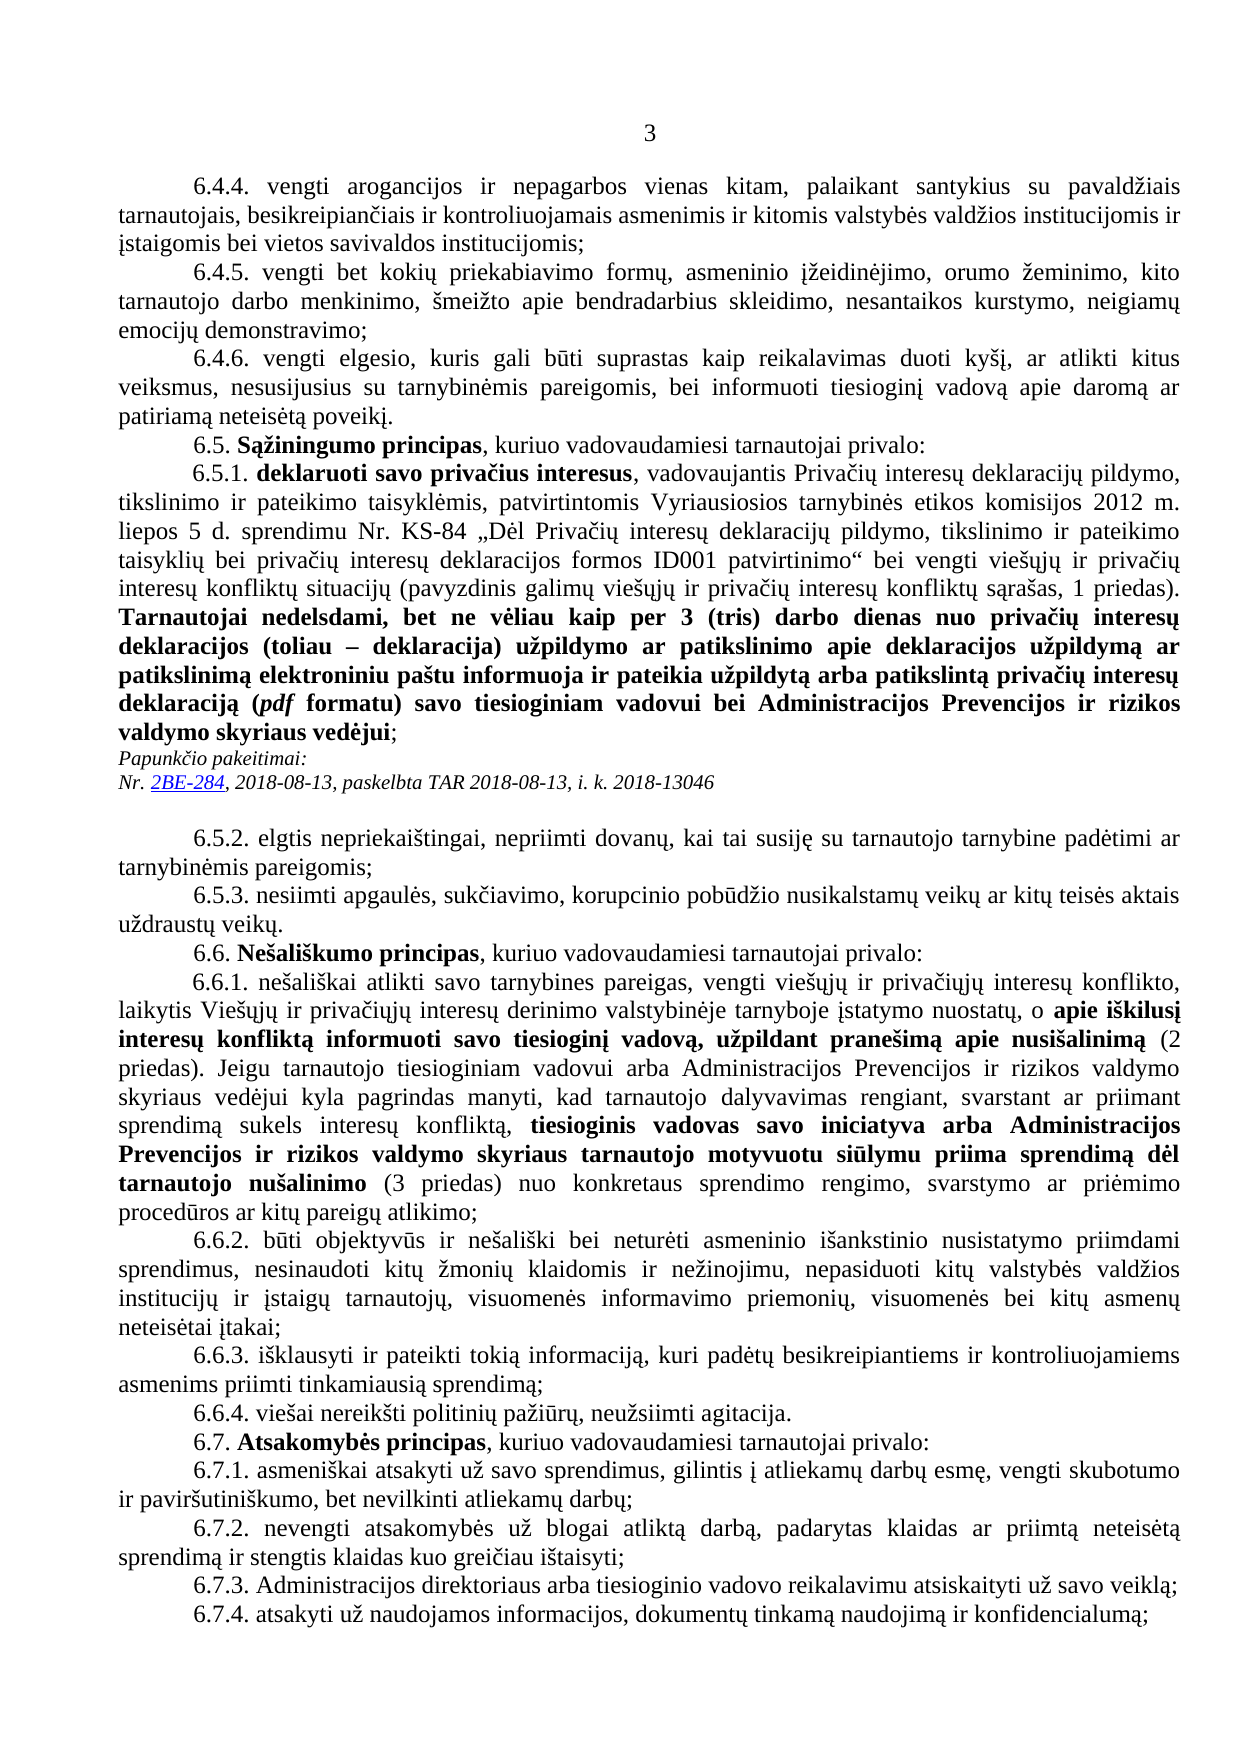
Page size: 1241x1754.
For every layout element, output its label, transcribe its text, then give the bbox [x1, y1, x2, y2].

text 6.7.4. atsakyti už naudojamos informacijos, dokumentų tinkamą naudojimą ir konfidencialumą; [118, 1599, 1181, 1628]
text 6.4.6. vengti elgesio, kuris gali būti suprastas kaip reikalavimas duoti kyšį, ar atlikti kitus veiksmus, nesusijusius su tarnybinėmis pareigomis, bei informuoti tiesioginį vadovą apie daromą ar patiriamą neteisėtą poveikį. [118, 343, 1181, 430]
text 6.7.3. Administracijos direktoriaus arba tiesioginio vadovo reikalavimu atsiskaityti už savo veiklą; [118, 1570, 1181, 1599]
text 6.6.3. išklausyti ir pateikti tokią informaciją, kuri padėtų besikreipiantiems ir kontroliuojamiems asmenims priimti tinkamiausią sprendimą; [118, 1340, 1181, 1398]
text 6.4.4. vengti arogancijos ir nepagarbos vienas kitam, palaikant santykius su pavaldžiais tarnautojais, besikreipiančiais ir kontroliuojamais asmenimis ir kitomis valstybės valdžios institucijomis ir įstaigomis bei vietos savivaldos institucijomis; [118, 171, 1181, 257]
text 6.5.3. nesiimti apgaulės, sukčiavimo, korupcinio pobūdžio nusikalstamų veikų ar kitų teisės aktais uždraustų veikų. [118, 880, 1181, 938]
text Papunkčio pakeitimai: [118, 746, 1181, 770]
text 6.7.2. nevengti atsakomybės už blogai atliktą darbą, padarytas klaidas ar priimtą neteisėtą sprendimą ir stengtis klaidas kuo greičiau ištaisyti; [118, 1513, 1181, 1570]
text 6.7. Atsakomybės principas, kuriuo vadovaudamiesi tarnautojai privalo: [118, 1427, 1181, 1455]
text 6.7.1. asmeniškai atsakyti už savo sprendimus, gilintis į atliekamų darbų esmę, vengti skubotumo ir paviršutiniškumo, bet nevilkinti atliekamų darbų; [118, 1455, 1181, 1513]
text 6.6.4. viešai nereikšti politinių pažiūrų, neužsiimti agitacija. [118, 1398, 1181, 1427]
text 6.5.2. elgtis nepriekaištingai, nepriimti dovanų, kai tai susiję su tarnautojo tarnybine padėtimi ar tarnybinėmis pareigomis; [118, 823, 1181, 880]
text Nr. 2BE-284, 2018-08-13, paskelbta TAR 2018-08-13, i. k. 2018-13046 [118, 770, 1181, 794]
text 6.6. Nešališkumo principas, kuriuo vadovaudamiesi tarnautojai privalo: [118, 938, 1181, 967]
text 6.6.2. būti objektyvūs ir nešališki bei neturėti asmeninio išankstinio nusistatymo priimdami sprendimus, nesinaudoti kitų žmonių klaidomis ir nežinojimu, nepasiduoti kitų valstybės valdžios institucijų ir įstaigų tarnautojų, visuomenės informavimo priemonių, visuomenės bei kitų asmenų neteisėtai įtakai; [118, 1225, 1181, 1340]
text 6.5. Sąžiningumo principas, kuriuo vadovaudamiesi tarnautojai privalo: [118, 430, 1181, 458]
text 6.5.1. deklaruoti savo privačius interesus, vadovaujantis Privačių interesų deklaracijų pildymo, tikslinimo ir pateikimo taisyklėmis, patvirtintomis Vyriausiosios tarnybinės etikos komisijos 2012 m. liepos 5 d. sprendimu Nr. KS-84 „Dėl Privačių interesų deklaracijų pildymo, tikslinimo ir pateikimo taisyklių bei privačių interesų deklaracijos formos ID001 patvirtinimo“ bei vengti viešųjų ir privačių interesų konfliktų situacijų (pavyzdinis galimų viešųjų ir privačių interesų konfliktų sąrašas, 1 priedas). Tarnautojai nedelsdami, bet ne vėliau kaip per 3 (tris) darbo dienas nuo privačių interesų deklaracijos (toliau – deklaracija) užpildymo ar patikslinimo apie deklaracijos užpildymą ar patikslinimą elektroniniu paštu informuoja ir pateikia užpildytą arba patikslintą privačių interesų deklaraciją (pdf formatu) savo tiesioginiam vadovui bei Administracijos Prevencijos ir rizikos valdymo skyriaus vedėjui; [118, 458, 1181, 746]
text 6.4.5. vengti bet kokių priekabiavimo formų, asmeninio įžeidinėjimo, orumo žeminimo, kito tarnautojo darbo menkinimo, šmeižto apie bendradarbius skleidimo, nesantaikos kurstymo, neigiamų emocijų demonstravimo; [118, 257, 1181, 343]
text 6.6.1. nešališkai atlikti savo tarnybines pareigas, vengti viešųjų ir privačiųjų interesų konflikto, laikytis Viešųjų ir privačiųjų interesų derinimo valstybinėje tarnyboje įstatymo nuostatų, o apie iškilusį interesų konfliktą informuoti savo tiesioginį vadovą, užpildant pranešimą apie nusišalinimą (2 priedas). Jeigu tarnautojo tiesioginiam vadovui arba Administracijos Prevencijos ir rizikos valdymo skyriaus vedėjui kyla pagrindas manyti, kad tarnautojo dalyvavimas rengiant, svarstant ar priimant sprendimą sukels interesų konfliktą, tiesioginis vadovas savo iniciatyva arba Administracijos Prevencijos ir rizikos valdymo skyriaus tarnautojo motyvuotu siūlymu priima sprendimą dėl tarnautojo nušalinimo (3 priedas) nuo konkretaus sprendimo rengimo, svarstymo ar priėmimo procedūros ar kitų pareigų atlikimo; [118, 967, 1181, 1225]
